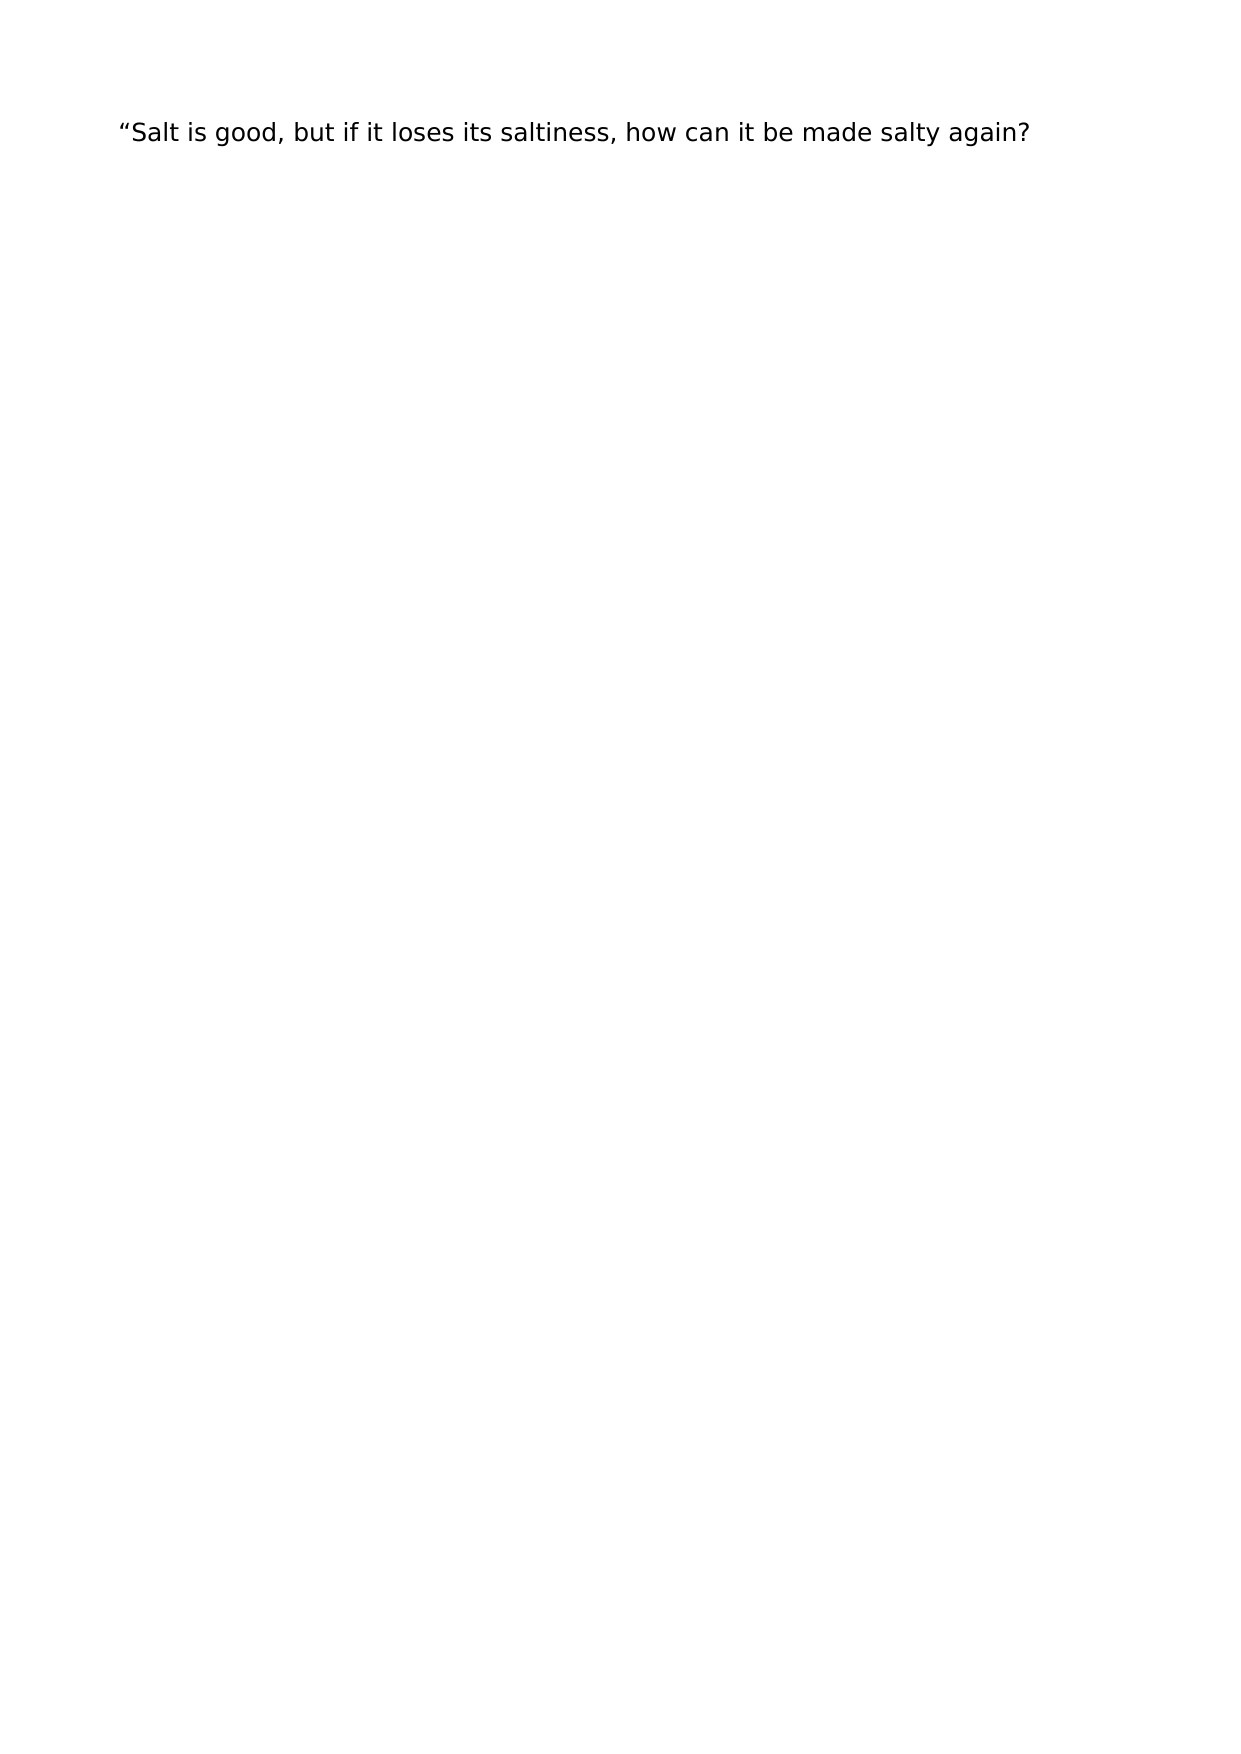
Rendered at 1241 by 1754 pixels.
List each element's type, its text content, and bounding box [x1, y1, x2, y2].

text “Salt is good, but if it loses its saltiness, how can it be made salty again? [118, 118, 1122, 147]
